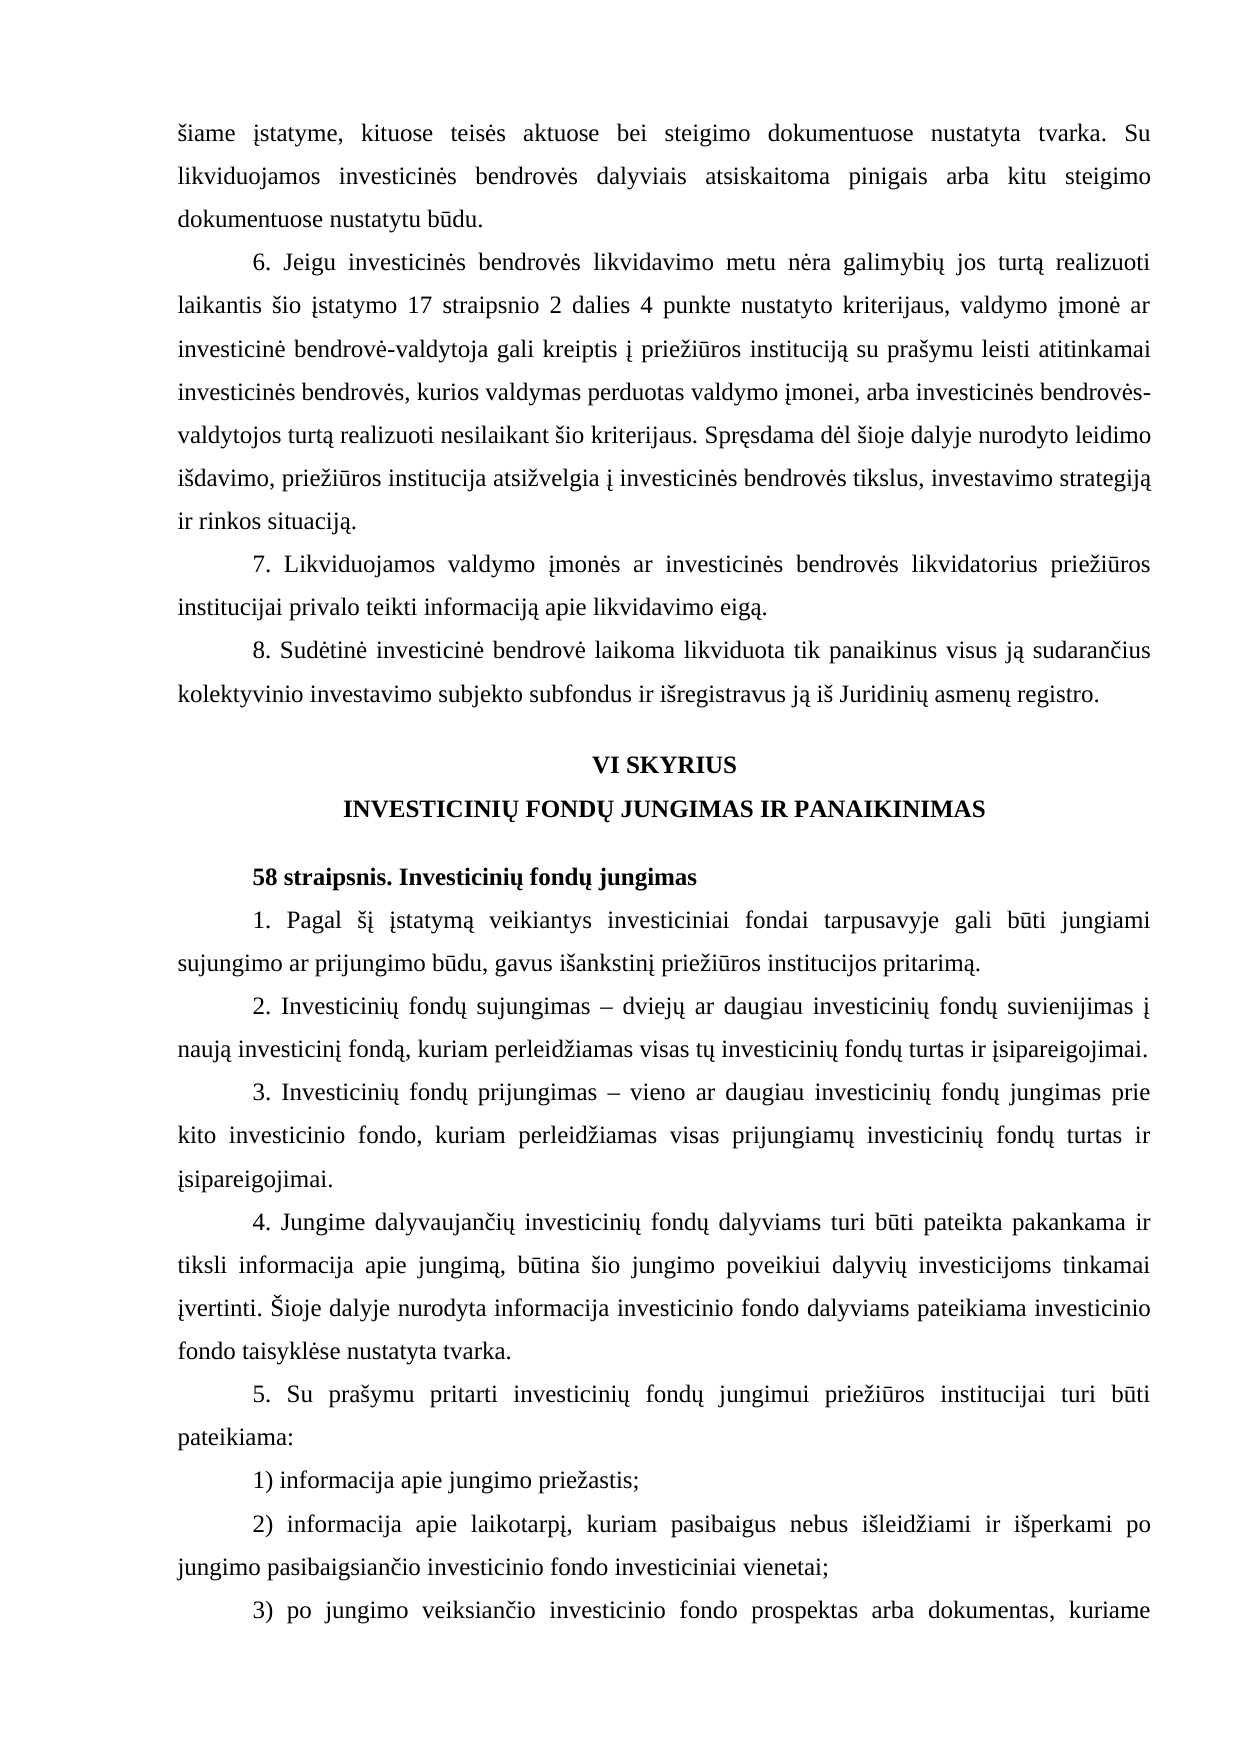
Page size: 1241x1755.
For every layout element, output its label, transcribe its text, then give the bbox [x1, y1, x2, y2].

text 7. Likviduojamos valdymo įmonės ar investicinės bendrovės likvidatorius priežiūros institucijai privalo teikti informaciją apie likvidavimo eigą. [177, 549, 1152, 621]
text VI SKYRIUS [177, 751, 1152, 779]
text 58 straipsnis. Investicinių fondų jungimas [177, 862, 1152, 891]
text šiame įstatyme, kituose teisės aktuose bei steigimo dokumentuose nustatyta tvarka. Su likviduojamos investicinės bendrovės dalyviais atsiskaitoma pinigais arba kitu steigimo dokumentuose nustatytu būdu. [177, 118, 1152, 233]
text 4. Jungime dalyvaujančių investicinių fondų dalyviams turi būti pateikta pakankama ir tiksli informacija apie jungimą, būtina šio jungimo poveikiui dalyvių investicijoms tinkamai įvertinti. Šioje dalyje nurodyta informacija investicinio fondo dalyviams pateikiama investicinio fondo taisyklėse nustatyta tvarka. [177, 1207, 1152, 1365]
text 2. Investicinių fondų sujungimas – dviejų ar daugiau investicinių fondų suvienijimas į naują investicinį fondą, kuriam perleidžiamas visas tų investicinių fondų turtas ir įsipareigojimai. [177, 991, 1152, 1063]
text 6. Jeigu investicinės bendrovės likvidavimo metu nėra galimybių jos turtą realizuoti laikantis šio įstatymo 17 straipsnio 2 dalies 4 punkte nustatyto kriterijaus, valdymo įmonė ar investicinė bendrovė-valdytoja gali kreiptis į priežiūros instituciją su prašymu leisti atitinkamai investicinės bendrovės, kurios valdymas perduotas valdymo įmonei, arba investicinės bendrovės-valdytojos turtą realizuoti nesilaikant šio kriterijaus. Spręsdama dėl šioje dalyje nurodyto leidimo išdavimo, priežiūros institucija atsižvelgia į investicinės bendrovės tikslus, investavimo strategiją ir rinkos situaciją. [177, 247, 1152, 535]
text 3. Investicinių fondų prijungimas – vieno ar daugiau investicinių fondų jungimas prie kito investicinio fondo, kuriam perleidžiamas visas prijungiamų investicinių fondų turtas ir įsipareigojimai. [177, 1077, 1152, 1192]
text 1) informacija apie jungimo priežastis; [177, 1466, 1152, 1494]
text 3) po jungimo veiksiančio investicinio fondo prospektas arba dokumentas, kuriame [177, 1595, 1152, 1624]
text 2) informacija apie laikotarpį, kuriam pasibaigus nebus išleidžiami ir išperkami po jungimo pasibaigsiančio investicinio fondo investiciniai vienetai; [177, 1509, 1152, 1581]
text 5. Su prašymu pritarti investicinių fondų jungimui priežiūros institucijai turi būti pateikiama: [177, 1379, 1152, 1451]
text 1. Pagal šį įstatymą veikiantys investiciniai fondai tarpusavyje gali būti jungiami sujungimo ar prijungimo būdu, gavus išankstinį priežiūros institucijos pritarimą. [177, 905, 1152, 977]
text INVESTICINIŲ FONDŲ JUNGIMAS IR PANAIKINIMAS [177, 794, 1152, 822]
text 8. Sudėtinė investicinė bendrovė laikoma likviduota tik panaikinus visus ją sudarančius kolektyvinio investavimo subjekto subfondus ir išregistravus ją iš Juridinių asmenų registro. [177, 636, 1152, 707]
